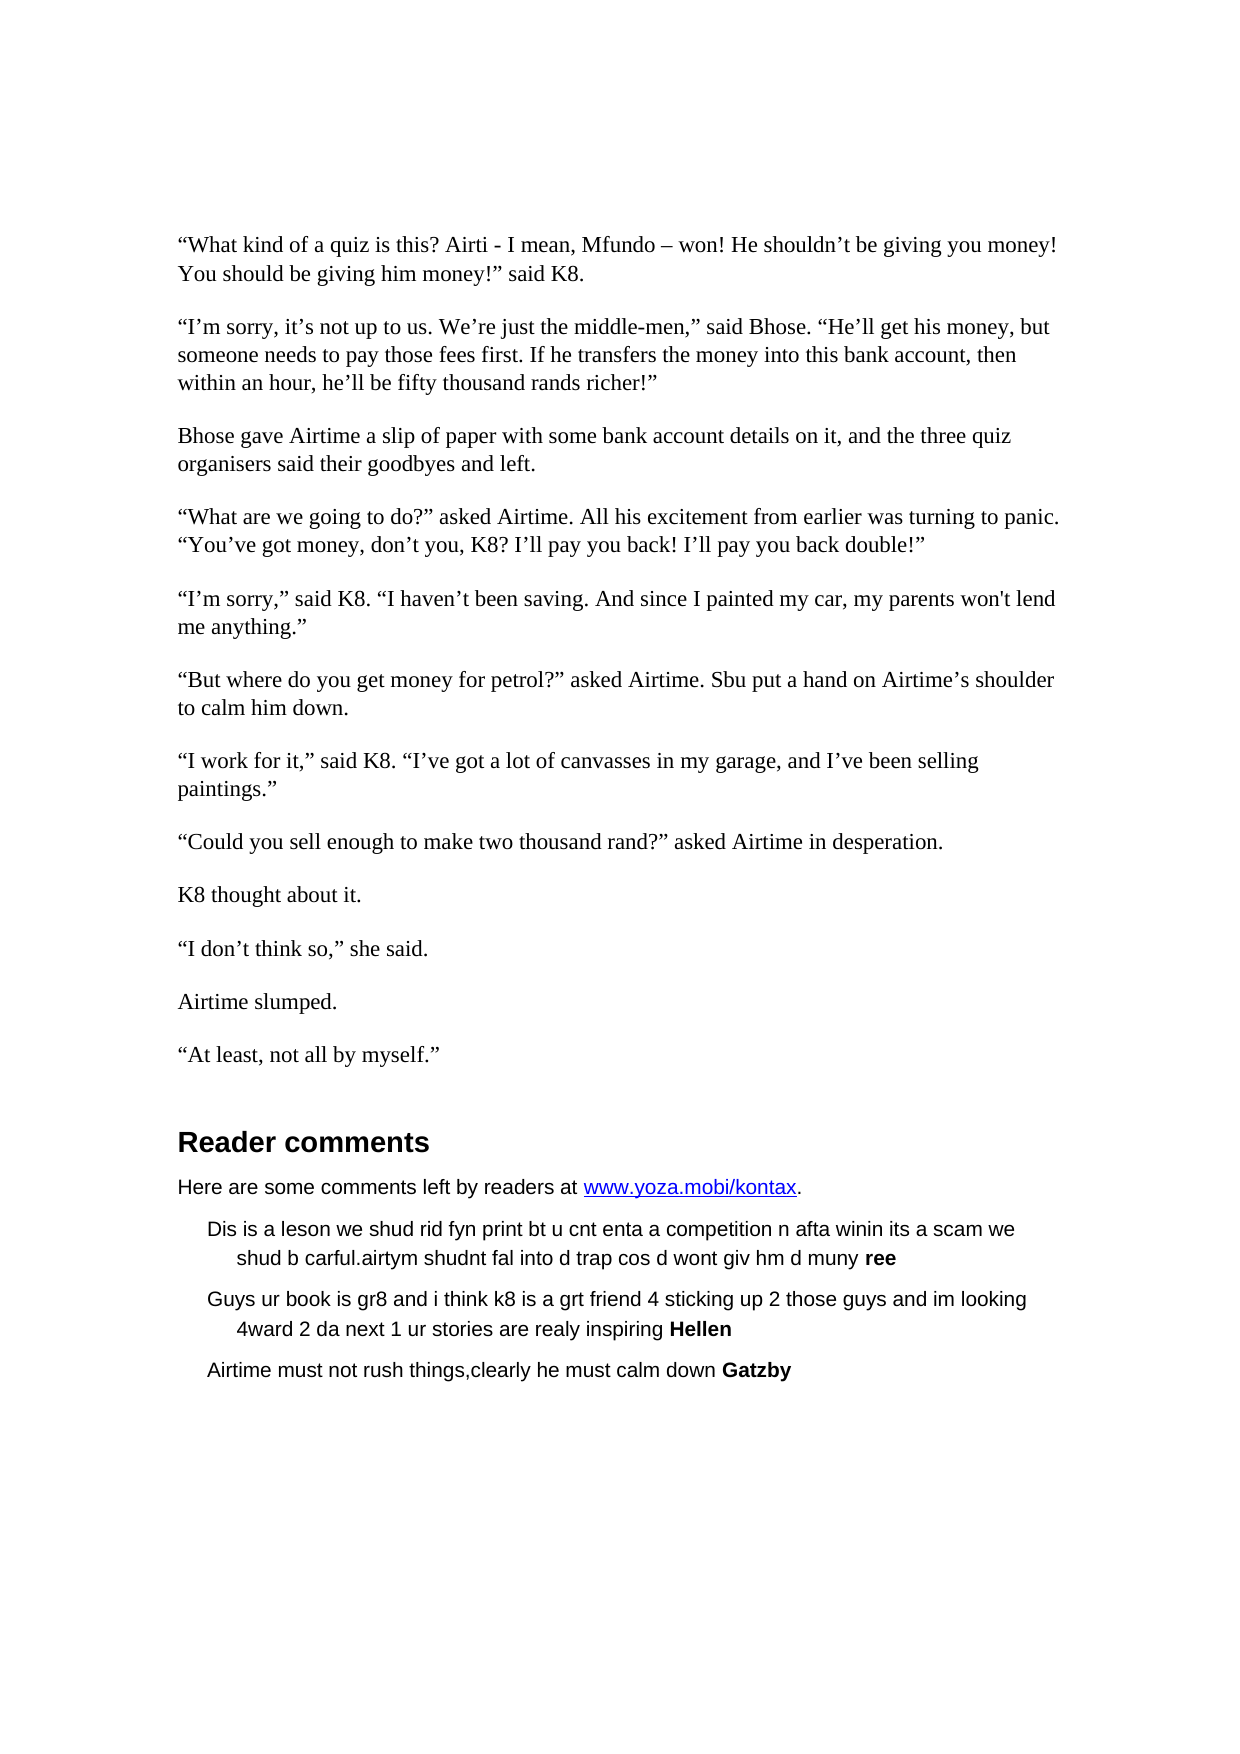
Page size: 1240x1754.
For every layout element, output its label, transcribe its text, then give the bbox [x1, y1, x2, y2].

text “At least, not all by myself.” [177, 1040, 1062, 1068]
text Guys ur book is gr8 and i think k8 is a grt friend 4 sticking up 2 those guys and im looking 4ward 2 da next 1 ur stories are realy inspiring Hellen [207, 1283, 1062, 1342]
text “What are we going to do?” asked Airtime. All his excitement from earlier was turning to panic. “You’ve got money, don’t you, K8? I’ll pay you back! I’ll pay you back double!” [177, 502, 1062, 558]
text Bhose gave Airtime a slip of paper with some bank account details on it, and the three quiz organisers said their goodbyes and left. [177, 421, 1062, 477]
text K8 thought about it. [177, 880, 1062, 908]
text “Could you sell enough to make two thousand rand?” asked Airtime in desperation. [177, 827, 1062, 855]
text “What kind of a quiz is this? Airti - I mean, Mfundo – won! He shouldn’t be giving you money! You should be giving him money!” said K8. [177, 230, 1062, 287]
text Here are some comments left by readers at www.yoza.mobi/kontax. [177, 1171, 1062, 1200]
text Airtime must not rush things,clearly he must calm down Gatzby [207, 1354, 1062, 1383]
text “I’m sorry, it’s not up to us. We’re just the middle-men,” said Bhose. “He’ll get his money, but someone needs to pay those fees first. If he transfers the money into this bank account, then within an hour, he’ll be fifty thousand rands richer!” [177, 312, 1062, 396]
text “But where do you get money for petrol?” asked Airtime. Sbu put a hand on Airtime’s shoulder to calm him down. [177, 665, 1062, 721]
text Airtime slumped. [177, 987, 1062, 1015]
text Reader comments [177, 1130, 1062, 1158]
text “I don’t think so,” she said. [177, 933, 1062, 962]
text “I’m sorry,” said K8. “I haven’t been saving. And since I painted my car, my parents won't lend me anything.” [177, 583, 1062, 640]
text “I work for it,” said K8. “I’ve got a lot of canvasses in my garage, and I’ve been selling paintings.” [177, 746, 1062, 802]
text Dis is a leson we shud rid fyn print bt u cnt enta a competition n afta winin its a scam we shud b carful.airtym shudnt fal into d trap cos d wont giv hm d muny ree [207, 1213, 1062, 1271]
